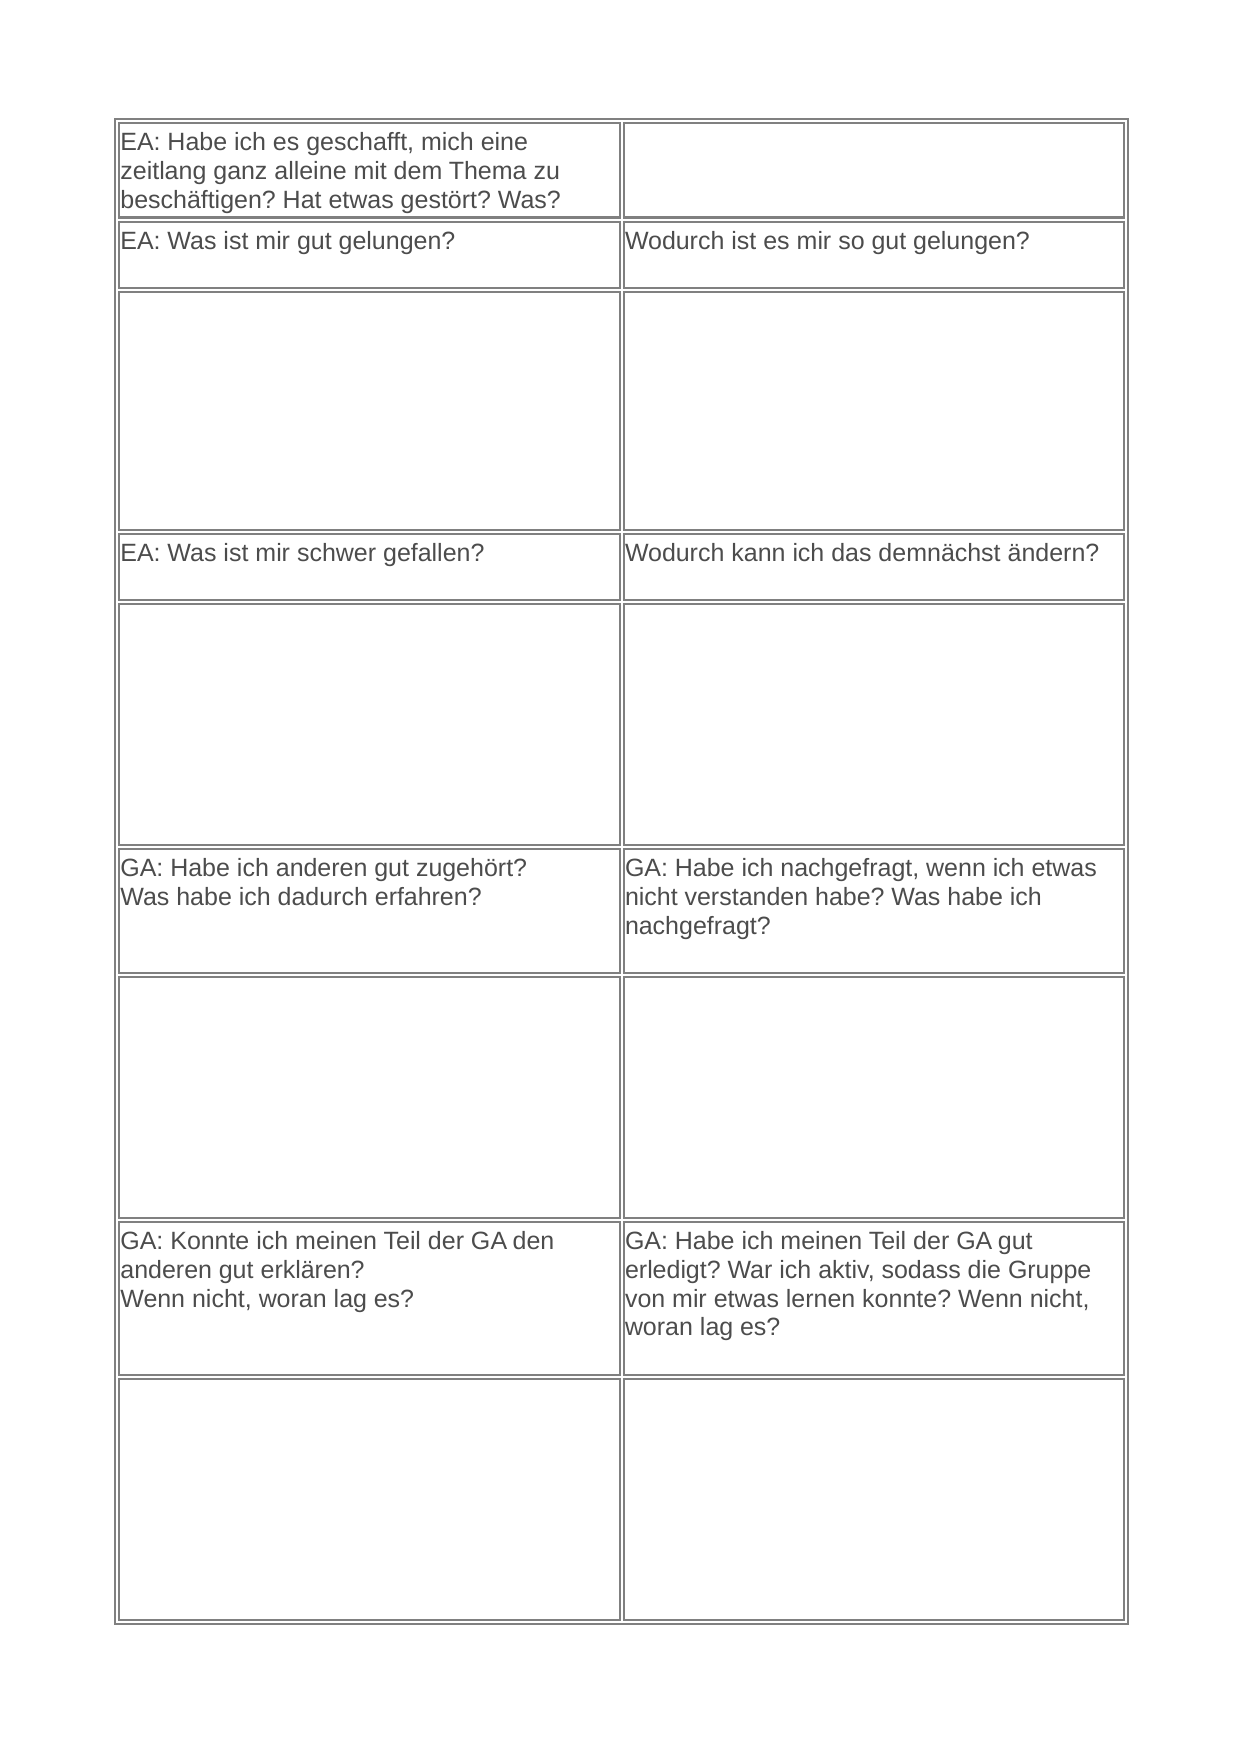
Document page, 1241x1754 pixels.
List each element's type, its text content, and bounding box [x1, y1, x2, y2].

table_cell EA: Was ist mir schwer gefallen? [120, 535, 619, 599]
table_cell [120, 978, 619, 1217]
table_cell EA: Was ist mir gut gelungen? [120, 223, 619, 287]
table_cell GA: Habe ich meinen Teil der GA gut erledigt? War ich aktiv, sodass die Gruppe von mir etwas lernen konnte? Wenn nicht, woran lag es? [625, 1223, 1123, 1373]
table_cell Wodurch kann ich das demnächst ändern? [625, 535, 1123, 599]
table_cell GA: Habe ich anderen gut zugehört? Was habe ich dadurch erfahren? [120, 850, 619, 972]
table_cell [120, 605, 619, 844]
table_cell Wodurch ist es mir so gut gelungen? [625, 223, 1123, 287]
table_cell EA: Habe ich es geschafft, mich eine zeitlang ganz alleine mit dem Thema zu beschäftigen? Hat etwas gestört? Was? [120, 124, 619, 216]
table_cell [625, 124, 1123, 216]
table_cell [625, 978, 1123, 1217]
table_cell GA: Habe ich nachgefragt, wenn ich etwas nicht verstanden habe? Was habe ich nachgefragt? [625, 850, 1123, 972]
table_cell [625, 605, 1123, 844]
table_cell [625, 1380, 1123, 1618]
table_cell [625, 293, 1123, 529]
table_cell GA: Konnte ich meinen Teil der GA den anderen gut erklären? Wenn nicht, woran lag es? [120, 1223, 619, 1373]
table_cell [120, 293, 619, 529]
table_cell [120, 1380, 619, 1618]
